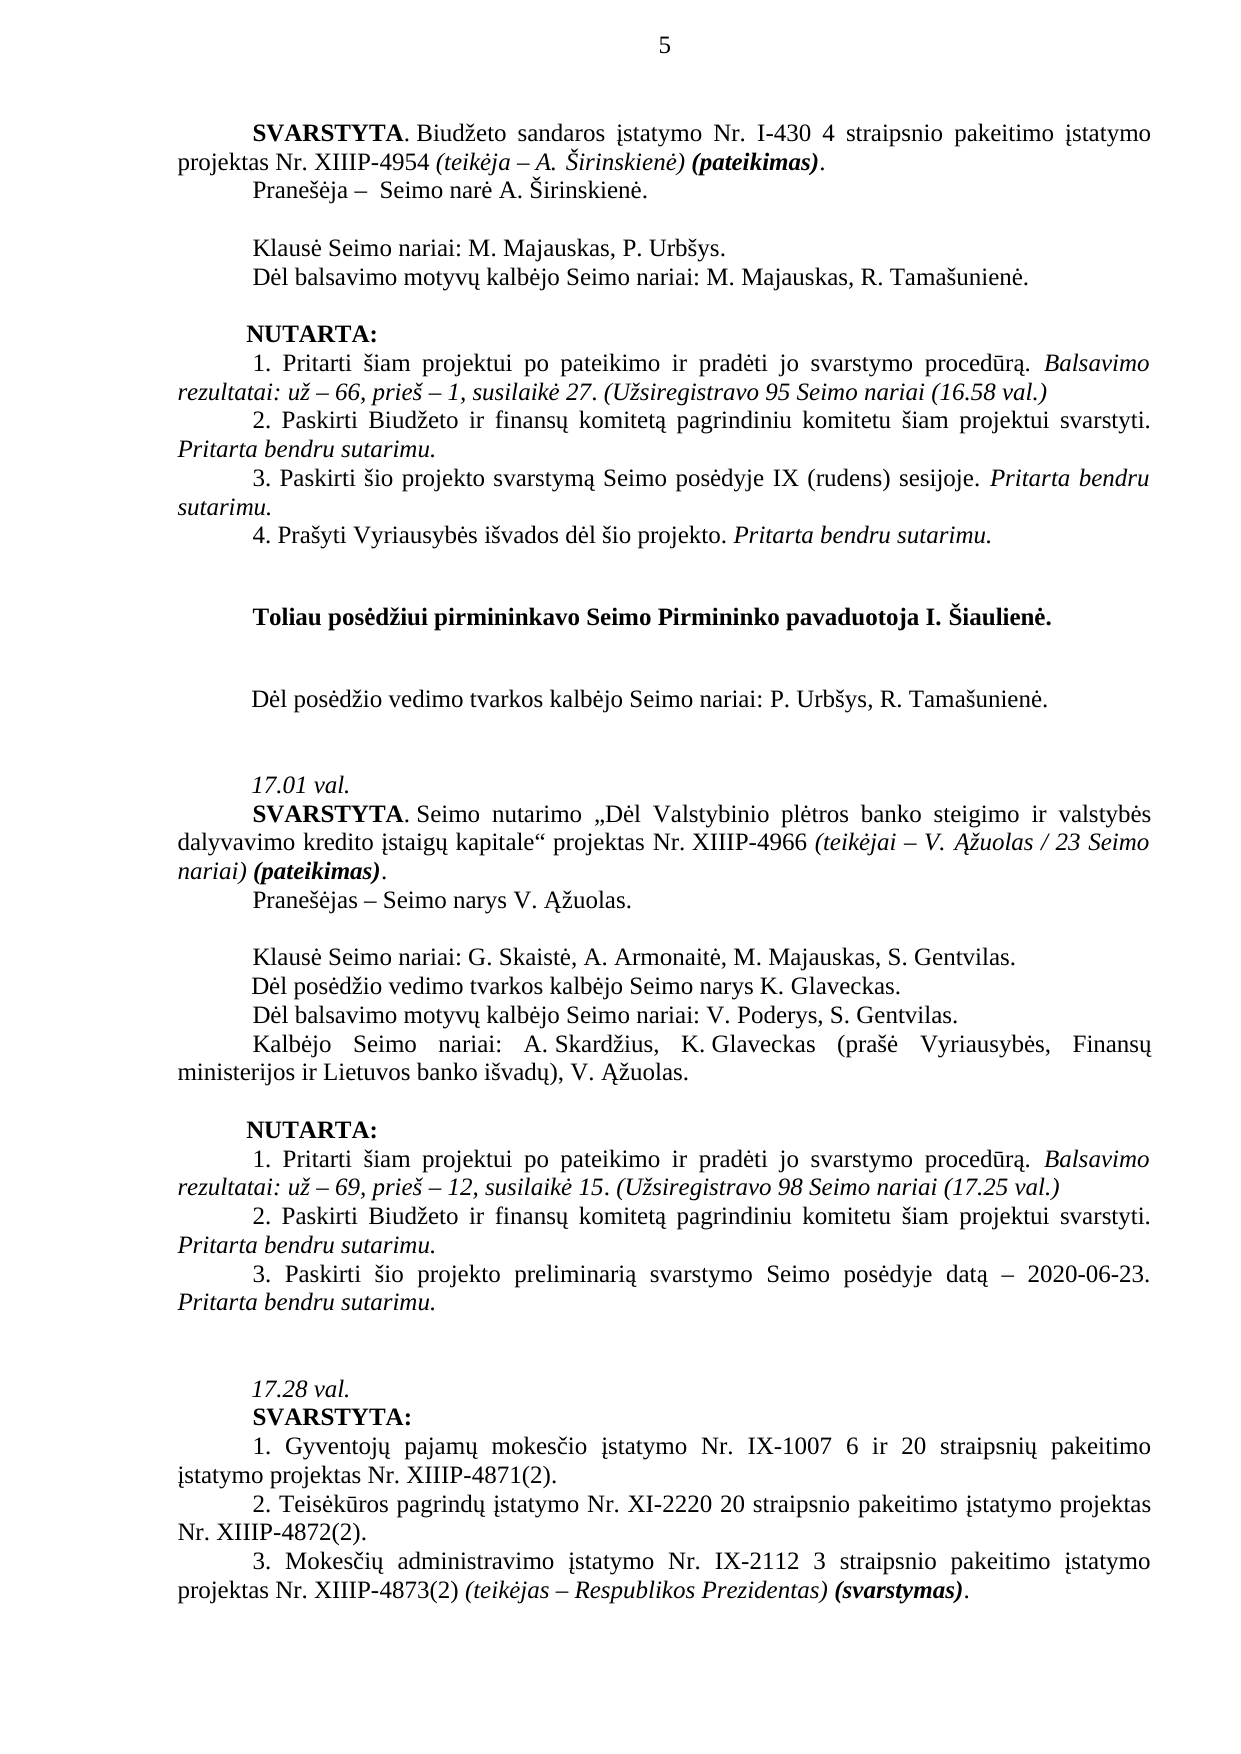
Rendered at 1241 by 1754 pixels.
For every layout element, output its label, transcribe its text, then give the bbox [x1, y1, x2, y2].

text Dėl posėdžio vedimo tvarkos kalbėjo Seimo nariai: P. Urbšys, R. Tamašunienė. [177, 684, 1152, 712]
text SVARSTYTA. Seimo nutarimo „Dėl Valstybinio plėtros banko steigimo ir valstybės dalyvavimo kredito įstaigų kapitale“ projektas Nr. XIIIP-4966 (teikėjai – V. Ąžuolas / 23 Seimo nariai) (pateikimas). [177, 799, 1152, 885]
text 17.28 val. [177, 1374, 1152, 1402]
text Klausė Seimo nariai: M. Majauskas, P. Urbšys. [177, 233, 1152, 262]
text 1. Gyventojų pajamų mokesčio įstatymo Nr. IX-1007 6 ir 20 straipsnių pakeitimo įstatymo projektas Nr. XIIIP-4871(2). [177, 1431, 1152, 1489]
text Klausė Seimo nariai: G. Skaistė, A. Armonaitė, M. Majauskas, S. Gentvilas. [177, 942, 1152, 971]
text 3. Paskirti šio projekto svarstymą Seimo posėdyje IX (rudens) sesijoje. Pritarta bendru sutarimu. [177, 463, 1152, 521]
text 2. Paskirti Biudžeto ir finansų komitetą pagrindiniu komitetu šiam projektui svarstyti. Pritarta bendru sutarimu. [177, 406, 1152, 463]
text 4. Prašyti Vyriausybės išvados dėl šio projekto. Pritarta bendru sutarimu. [177, 521, 1152, 549]
text SVARSTYTA: [177, 1402, 1152, 1431]
text 1. Pritarti šiam projektui po pateikimo ir pradėti jo svarstymo procedūrą. Balsavimo rezultatai: už – 69, prieš – 12, susilaikė 15. (Užsiregistravo 98 Seimo nariai (17.25 val.) [177, 1144, 1152, 1201]
text 3. Mokesčių administravimo įstatymo Nr. IX-2112 3 straipsnio pakeitimo įstatymo projektas Nr. XIIIP-4873(2) (teikėjas – Respublikos Prezidentas) (svarstymas). [177, 1546, 1152, 1604]
text 2. Paskirti Biudžeto ir finansų komitetą pagrindiniu komitetu šiam projektui svarstyti. Pritarta bendru sutarimu. [177, 1201, 1152, 1259]
text Toliau posėdžiui pirmininkavo Seimo Pirmininko pavaduotoja I. Šiaulienė. [177, 602, 1152, 631]
text Dėl balsavimo motyvų kalbėjo Seimo nariai: V. Poderys, S. Gentvilas. [177, 1000, 1152, 1029]
text NUTARTA: [177, 1115, 1152, 1144]
text SVARSTYTA. Biudžeto sandaros įstatymo Nr. I-430 4 straipsnio pakeitimo įstatymo projektas Nr. XIIIP-4954 (teikėja – A. Širinskienė) (pateikimas). [177, 118, 1152, 176]
text Kalbėjo Seimo nariai: A. Skardžius, K. Glaveckas (prašė Vyriausybės, Finansų ministerijos ir Lietuvos banko išvadų), V. Ąžuolas. [177, 1029, 1152, 1086]
text 2. Teisėkūros pagrindų įstatymo Nr. XI-2220 20 straipsnio pakeitimo įstatymo projektas Nr. XIIIP-4872(2). [177, 1489, 1152, 1546]
text 17.01 val. [177, 770, 1152, 799]
text Dėl balsavimo motyvų kalbėjo Seimo nariai: M. Majauskas, R. Tamašunienė. [177, 262, 1152, 291]
text Pranešėjas – Seimo narys V. Ąžuolas. [177, 885, 1152, 914]
text 1. Pritarti šiam projektui po pateikimo ir pradėti jo svarstymo procedūrą. Balsavimo rezultatai: už – 66, prieš – 1, susilaikė 27. (Užsiregistravo 95 Seimo nariai (16.58 val.) [177, 348, 1152, 406]
text Pranešėja – Seimo narė A. Širinskienė. [177, 176, 1152, 204]
text Dėl posėdžio vedimo tvarkos kalbėjo Seimo narys K. Glaveckas. [177, 971, 1152, 1000]
text NUTARTA: [177, 319, 1152, 348]
text 3. Paskirti šio projekto preliminarią svarstymo Seimo posėdyje datą – 2020-06-23. Pritarta bendru sutarimu. [177, 1259, 1152, 1316]
